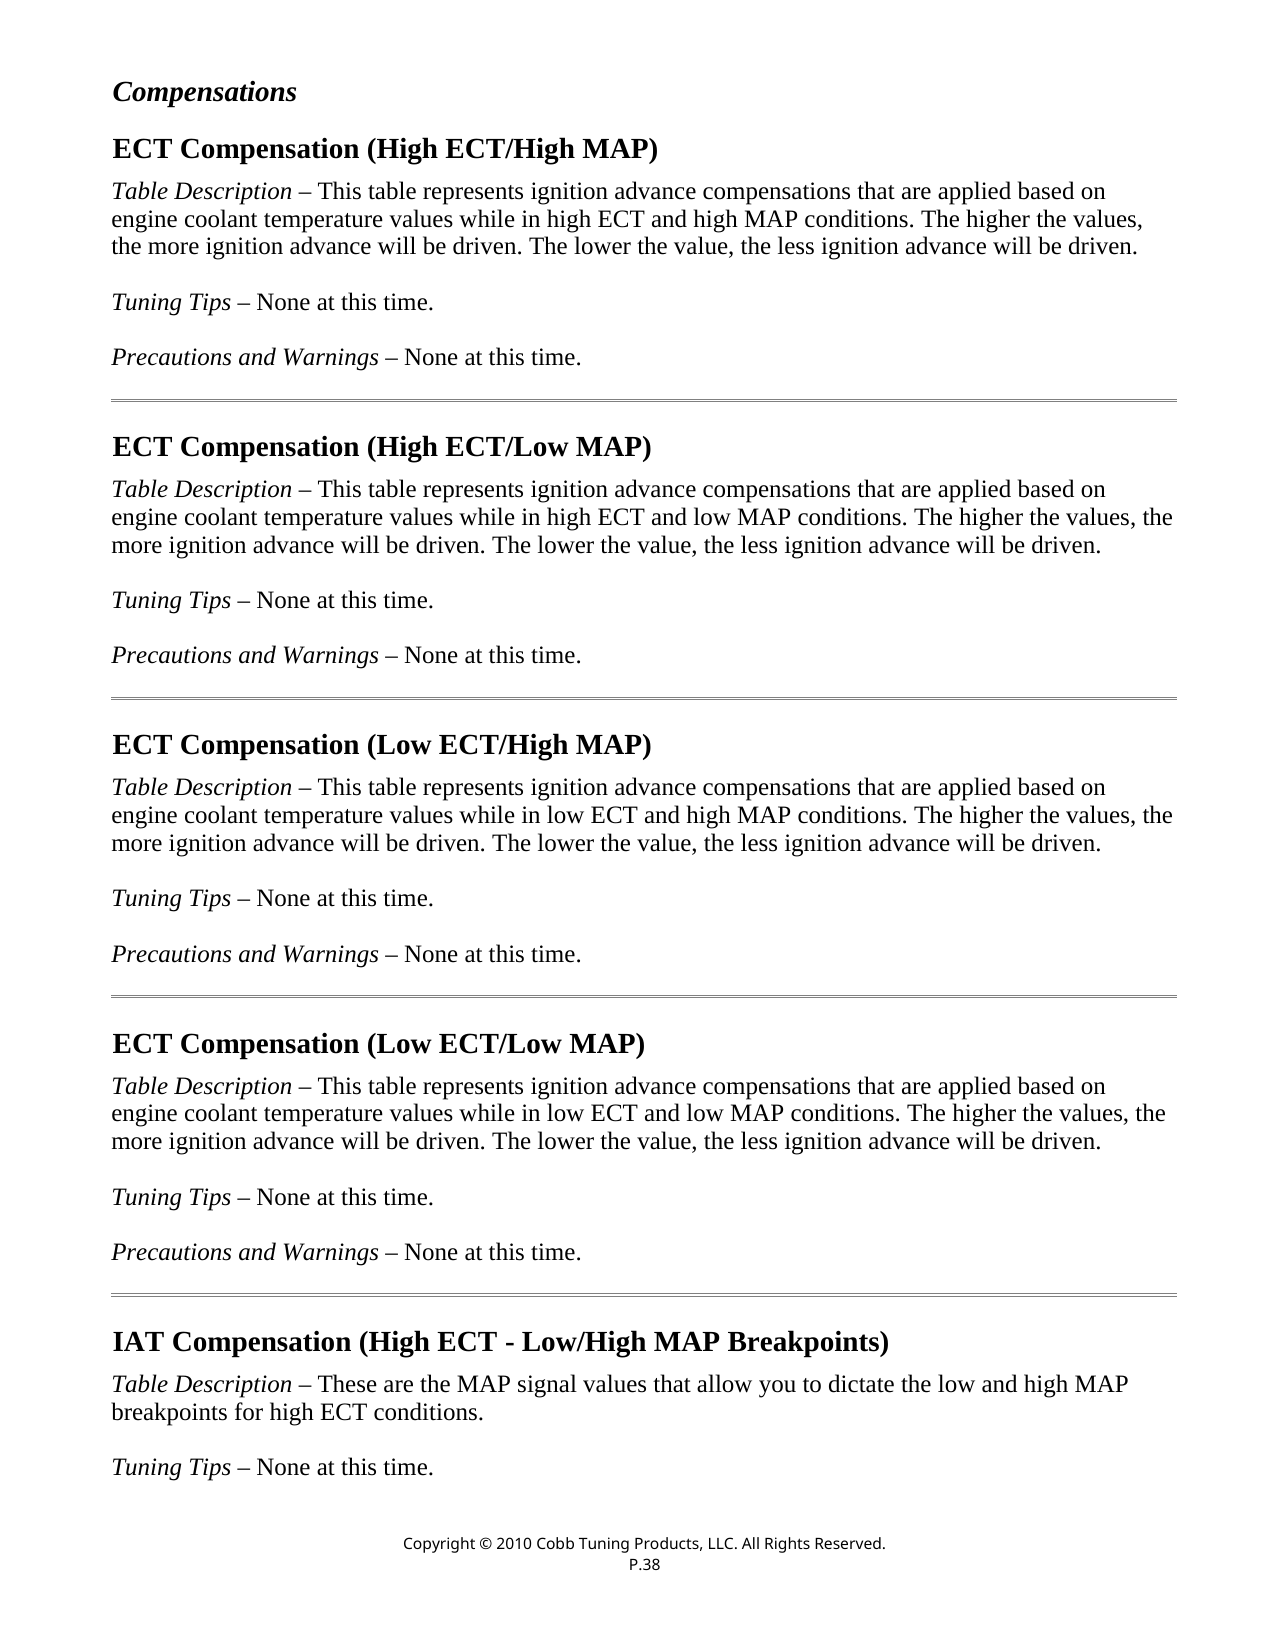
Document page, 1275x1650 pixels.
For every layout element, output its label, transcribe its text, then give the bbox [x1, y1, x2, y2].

subtitle Compensations [112, 75, 1177, 107]
text Tuning Tips – None at this time. [111, 884, 1177, 912]
text Table Description – This table represents ignition advance compensations that are applied based on engine coolant temperature values while in high ECT and low MAP conditions. The higher the values, the more ignition advance will be driven. The lower the value, the less ignition advance will be driven. [111, 475, 1177, 558]
subtitle ECT Compensation (Low ECT/Low MAP) [112, 1027, 1177, 1059]
text Precautions and Warnings – None at this time. [111, 642, 1177, 669]
subtitle IAT Compensation (High ECT - Low/High MAP Breakpoints) [112, 1325, 1177, 1357]
text Precautions and Warnings – None at this time. [111, 343, 1177, 371]
text Table Description – This table represents ignition advance compensations that are applied based on engine coolant temperature values while in high ECT and high MAP conditions. The higher the values, the more ignition advance will be driven. The lower the value, the less ignition advance will be driven. [111, 177, 1177, 260]
text Tuning Tips – None at this time. [111, 1183, 1177, 1210]
text Table Description – These are the MAP signal values that allow you to dictate the low and high MAP breakpoints for high ECT conditions. [111, 1370, 1177, 1425]
text Tuning Tips – None at this time. [111, 1453, 1177, 1481]
text Precautions and Warnings – None at this time. [111, 940, 1177, 967]
text Tuning Tips – None at this time. [111, 288, 1177, 316]
text Tuning Tips – None at this time. [111, 586, 1177, 614]
text Table Description – This table represents ignition advance compensations that are applied based on engine coolant temperature values while in low ECT and low MAP conditions. The higher the values, the more ignition advance will be driven. The lower the value, the less ignition advance will be driven. [111, 1072, 1177, 1155]
text Precautions and Warnings – None at this time. [111, 1238, 1177, 1266]
subtitle ECT Compensation (High ECT/High MAP) [112, 132, 1177, 164]
subtitle ECT Compensation (High ECT/Low MAP) [112, 431, 1177, 463]
text Table Description – This table represents ignition advance compensations that are applied based on engine coolant temperature values while in low ECT and high MAP conditions. The higher the values, the more ignition advance will be driven. The lower the value, the less ignition advance will be driven. [111, 773, 1177, 857]
subtitle ECT Compensation (Low ECT/High MAP) [112, 729, 1177, 761]
